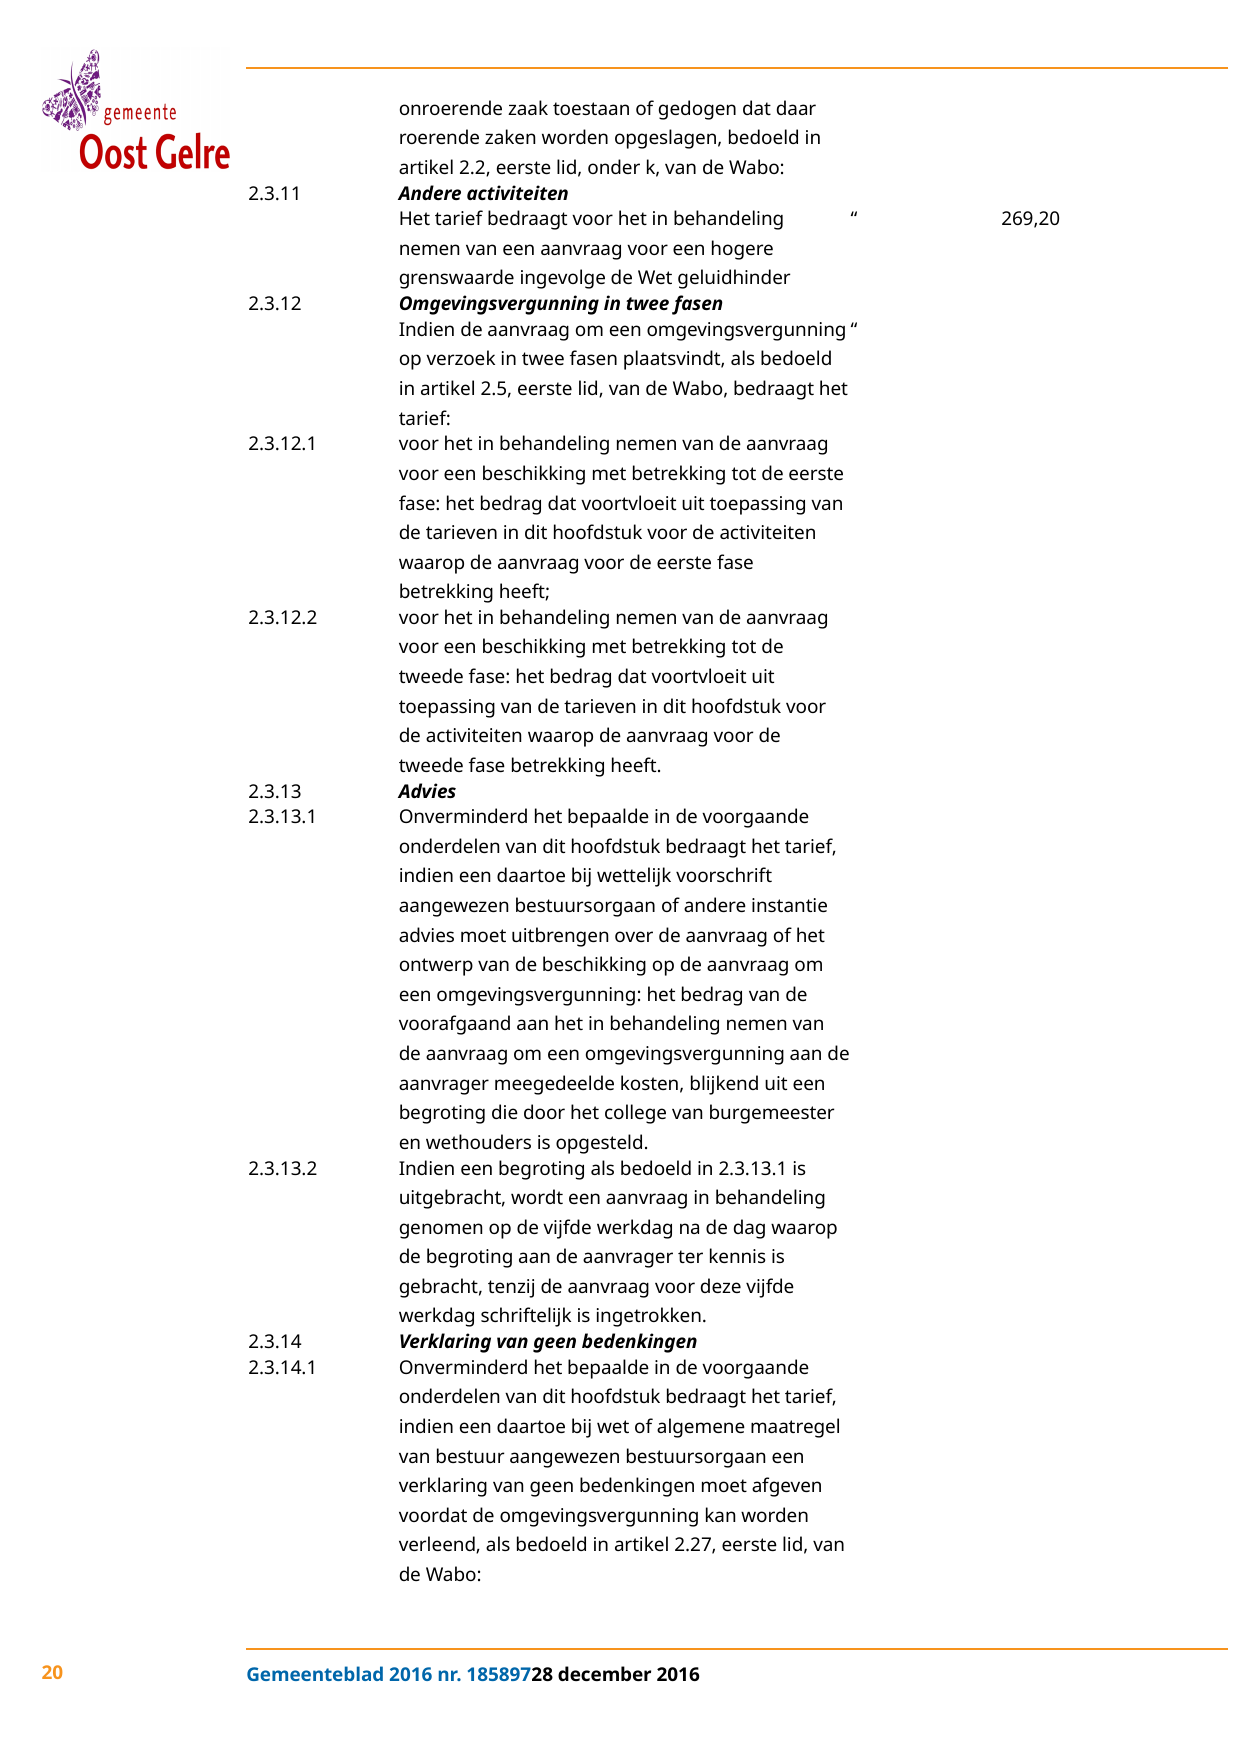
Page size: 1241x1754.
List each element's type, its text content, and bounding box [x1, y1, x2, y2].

table_cell [850, 778, 1001, 803]
table_cell Omgevingsvergunning in twee fasen [399, 290, 850, 316]
table_cell [248, 95, 398, 180]
table_cell [850, 95, 1001, 180]
table_cell [850, 431, 1001, 604]
table_cell “ [850, 316, 1001, 431]
table_cell [850, 1155, 1001, 1328]
table_cell 2.3.13.2 [248, 1155, 398, 1328]
table_cell onroerende zaak toestaan of gedogen dat daar roerende zaken worden opgeslagen, bedoeld in artikel 2.2, eerste lid, onder k, van de Wabo: [399, 95, 850, 180]
table_cell “ [850, 205, 1001, 290]
table_cell 2.3.11 [248, 180, 398, 205]
table_cell Onverminderd het bepaalde in de voorgaande onderdelen van dit hoofdstuk bedraagt het tarief, indien een daartoe bij wet of algemene maatregel van bestuur aangewezen bestuursorgaan een verklaring van geen bedenkingen moet afgeven voordat de omgevingsvergunning kan worden verleend, als bedoeld in artikel 2.27, eerste lid, van de Wabo: [399, 1354, 850, 1587]
table_cell Indien een begroting als bedoeld in 2.3.13.1 is uitgebracht, wordt een aanvraag in behandeling genomen op de vijfde werkdag na de dag waarop de begroting aan de aanvrager ter kennis is gebracht, tenzij de aanvraag voor deze vijfde werkdag schriftelijk is ingetrokken. [399, 1155, 850, 1328]
table_cell [850, 1328, 1001, 1354]
table_cell [850, 290, 1001, 316]
table_cell [1001, 316, 1152, 431]
table_cell 2.3.13 [248, 778, 398, 803]
table_cell 2.3.12.1 [248, 431, 398, 604]
table_cell [1001, 778, 1152, 803]
table_cell [248, 205, 398, 290]
table_cell [1001, 1354, 1152, 1587]
table_cell [1001, 604, 1152, 778]
table_cell [1001, 290, 1152, 316]
table_cell 2.3.14 [248, 1328, 398, 1354]
table_cell Advies [399, 778, 850, 803]
table_cell [1001, 95, 1152, 180]
table_cell [850, 1354, 1001, 1587]
table_cell 269,20 [1001, 205, 1152, 290]
table_cell [1001, 431, 1152, 604]
table_cell [1001, 1328, 1152, 1354]
table_cell Andere activiteiten [399, 180, 850, 205]
picture [41, 47, 231, 172]
table_cell 2.3.13.1 [248, 804, 398, 1155]
table_cell [1001, 804, 1152, 1155]
table_cell Onverminderd het bepaalde in de voorgaande onderdelen van dit hoofdstuk bedraagt het tarief, indien een daartoe bij wettelijk voorschrift aangewezen bestuursorgaan of andere instantie advies moet uitbrengen over de aanvraag of het ontwerp van de beschikking op de aanvraag om een omgevingsvergunning: het bedrag van de voorafgaand aan het in behandeling nemen van de aanvraag om een omgevingsvergunning aan de aanvrager meegedeelde kosten, blijkend uit een begroting die door het college van burgemeester en wethouders is opgesteld. [399, 804, 850, 1155]
table_cell [850, 804, 1001, 1155]
table_cell [1001, 1155, 1152, 1328]
table_cell voor het in behandeling nemen van de aanvraag voor een beschikking met betrekking tot de tweede fase: het bedrag dat voortvloeit uit toepassing van de tarieven in dit hoofdstuk voor de activiteiten waarop de aanvraag voor de tweede fase betrekking heeft. [399, 604, 850, 778]
table_cell [850, 604, 1001, 778]
table_cell Verklaring van geen bedenkingen [399, 1328, 850, 1354]
table_cell [850, 180, 1001, 205]
table_cell 2.3.14.1 [248, 1354, 398, 1587]
table_cell voor het in behandeling nemen van de aanvraag voor een beschikking met betrekking tot de eerste fase: het bedrag dat voortvloeit uit toepassing van de tarieven in dit hoofdstuk voor de activiteiten waarop de aanvraag voor de eerste fase betrekking heeft; [399, 431, 850, 604]
table_cell 2.3.12.2 [248, 604, 398, 778]
table_cell Het tarief bedraagt voor het in behandeling nemen van een aanvraag voor een hogere grenswaarde ingevolge de Wet geluidhinder [399, 205, 850, 290]
table_cell [248, 316, 398, 431]
table_cell 2.3.12 [248, 290, 398, 316]
table_cell [1001, 180, 1152, 205]
table_cell Indien de aanvraag om een omgevingsvergunning op verzoek in twee fasen plaatsvindt, als bedoeld in artikel 2.5, eerste lid, van de Wabo, bedraagt het tarief: [399, 316, 850, 431]
